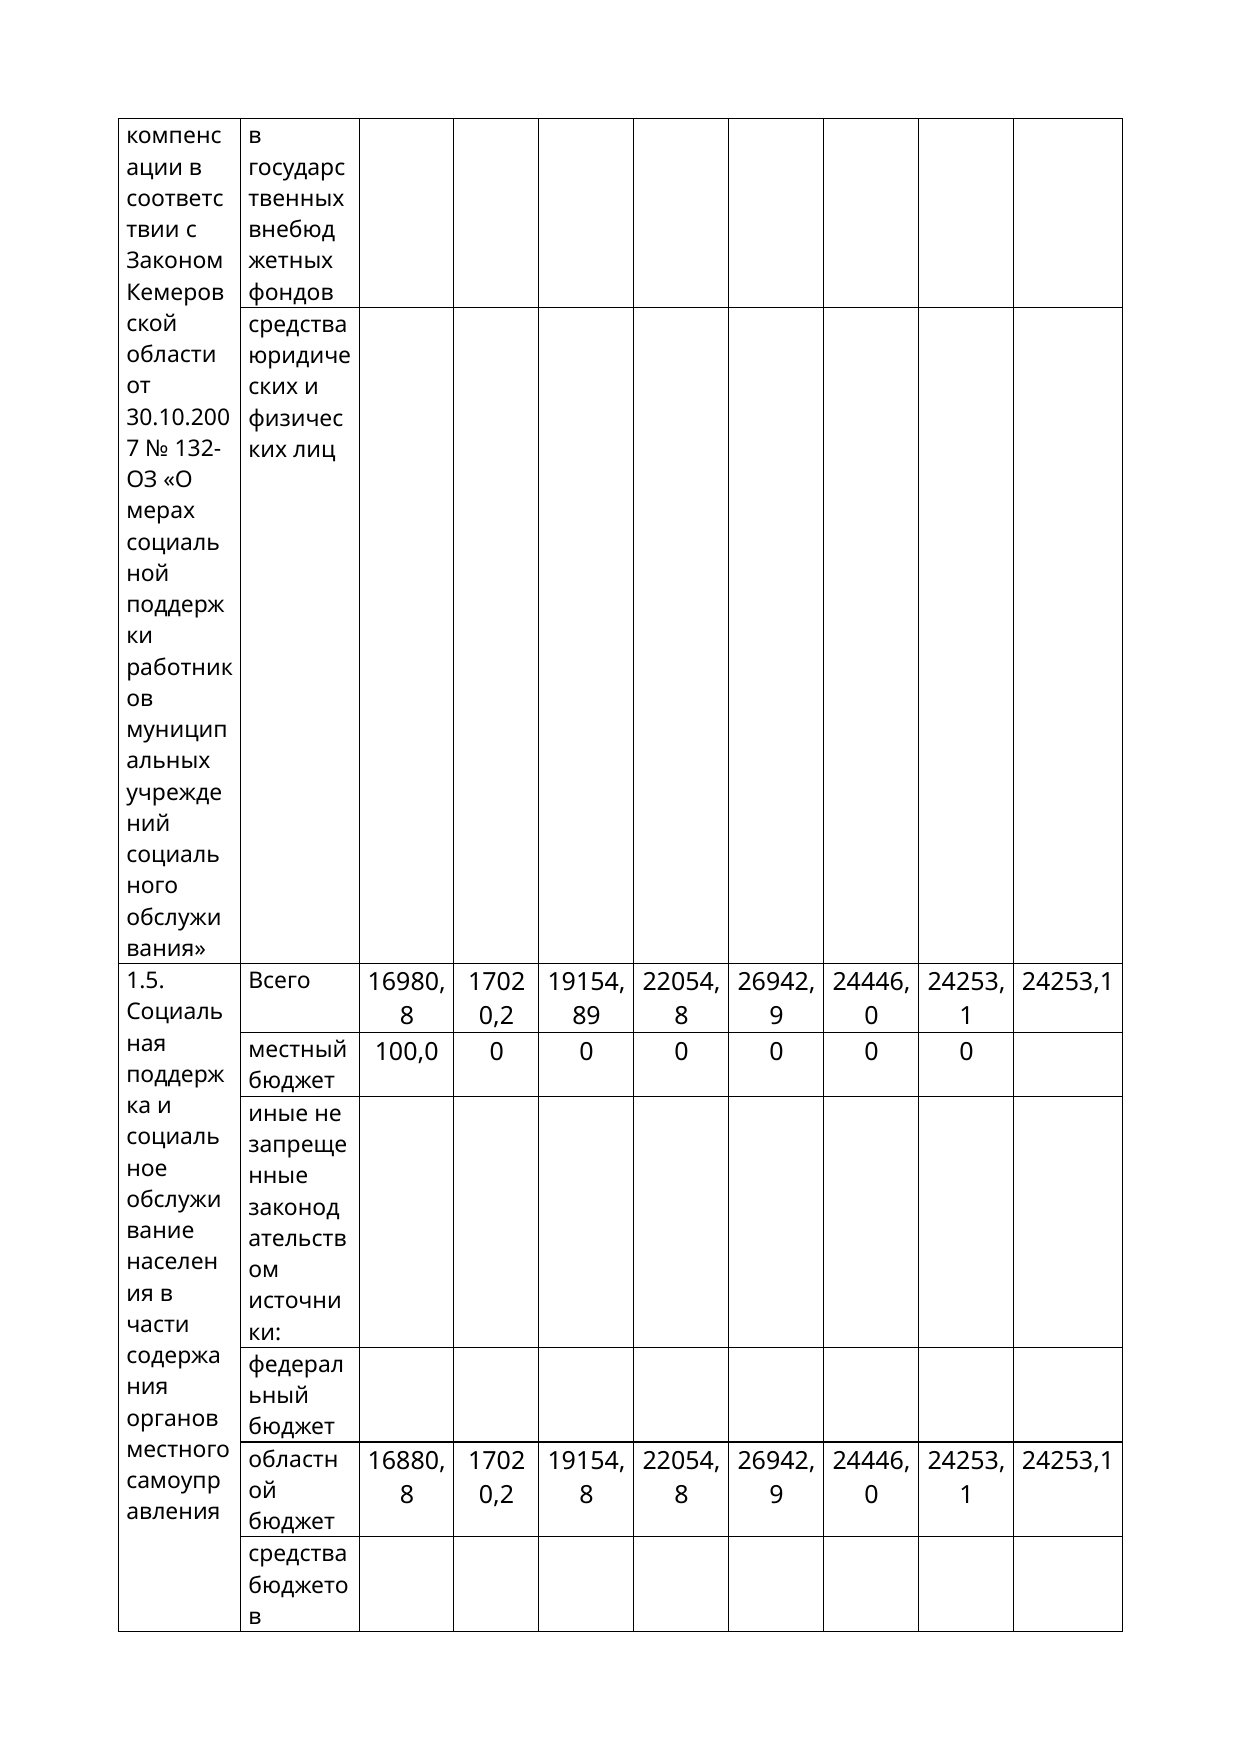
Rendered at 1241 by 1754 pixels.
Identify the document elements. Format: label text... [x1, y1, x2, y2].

table_cell 24446,0 [824, 964, 918, 1032]
table_cell [634, 119, 728, 307]
table_cell [729, 1348, 823, 1441]
table_cell [454, 119, 538, 307]
table_cell [729, 308, 823, 963]
table_cell [729, 119, 823, 307]
table_cell в государственных внебюджетных фондов [241, 119, 359, 307]
table_cell [360, 308, 453, 963]
table_cell [1014, 1033, 1122, 1096]
table_cell [454, 1097, 538, 1347]
table_cell [539, 119, 633, 307]
table_cell 100,0 [360, 1033, 453, 1096]
table_cell 0 [919, 1033, 1013, 1096]
table_cell [360, 1348, 453, 1441]
table_cell [539, 1097, 633, 1347]
table_cell 22054,8 [634, 1443, 728, 1536]
table_cell Всего [241, 964, 359, 1032]
table_cell 24253,1 [1014, 964, 1122, 1032]
table_cell [919, 308, 1013, 963]
table_cell компенсации в соответствии с Законом Кемеровской области от 30.10.2007 № 132-ОЗ «О мерах социальной поддержки работников муниципальных учреждений социального обслуживания» [119, 119, 240, 963]
table_cell 0 [729, 1033, 823, 1096]
table_cell [1014, 1097, 1122, 1347]
table_cell [539, 1348, 633, 1441]
table_cell 24253,1 [919, 1443, 1013, 1536]
table_cell 26942,9 [729, 964, 823, 1032]
table_cell [454, 1537, 538, 1631]
table_cell 19154,89 [539, 964, 633, 1032]
table_cell 19154,8 [539, 1443, 633, 1536]
table_cell [634, 1097, 728, 1347]
table_cell 0 [824, 1033, 918, 1096]
table_cell 16980,8 [360, 964, 453, 1032]
table_cell [539, 1537, 633, 1631]
table_cell местный бюджет [241, 1033, 359, 1096]
table_cell 16880,8 [360, 1443, 453, 1536]
table_cell [729, 1097, 823, 1347]
table_cell [360, 119, 453, 307]
table_cell средства бюджетов [241, 1537, 359, 1631]
table_cell [824, 1537, 918, 1631]
table_cell 17020,2 [454, 964, 538, 1032]
table_cell [634, 1348, 728, 1441]
table_cell 24253,1 [919, 964, 1013, 1032]
table_cell [919, 119, 1013, 307]
table_cell 24253,1 [1014, 1443, 1122, 1536]
table_cell [919, 1097, 1013, 1347]
table_cell [824, 308, 918, 963]
table_cell [360, 1537, 453, 1631]
table_cell [824, 1097, 918, 1347]
table_cell [824, 119, 918, 307]
table_cell иные не запрещенные законодательством источники: [241, 1097, 359, 1347]
table_cell [729, 1537, 823, 1631]
table_cell средства юридических и физических лиц [241, 308, 359, 963]
table_cell [919, 1537, 1013, 1631]
table_cell [1014, 119, 1122, 307]
table_cell [1014, 1348, 1122, 1441]
table_cell [454, 308, 538, 963]
table_cell 17020,2 [454, 1443, 538, 1536]
table_cell [1014, 308, 1122, 963]
table_cell областной бюджет [241, 1443, 359, 1536]
table_cell 1.5. Социальная поддержка и социальное обслуживание населения в части содержания органов местного самоуправления [119, 964, 240, 1631]
table_cell 0 [634, 1033, 728, 1096]
table_cell [454, 1348, 538, 1441]
table_cell 26942,9 [729, 1443, 823, 1536]
table_cell 0 [454, 1033, 538, 1096]
table_cell [919, 1348, 1013, 1441]
table_cell 24446,0 [824, 1443, 918, 1536]
table_cell [824, 1348, 918, 1441]
table_cell [539, 308, 633, 963]
table_cell [360, 1097, 453, 1347]
table_cell [634, 308, 728, 963]
table_cell 22054,8 [634, 964, 728, 1032]
table_cell федеральный бюджет [241, 1348, 359, 1441]
table_cell [634, 1537, 728, 1631]
table_cell 0 [539, 1033, 633, 1096]
table_cell [1014, 1537, 1122, 1631]
